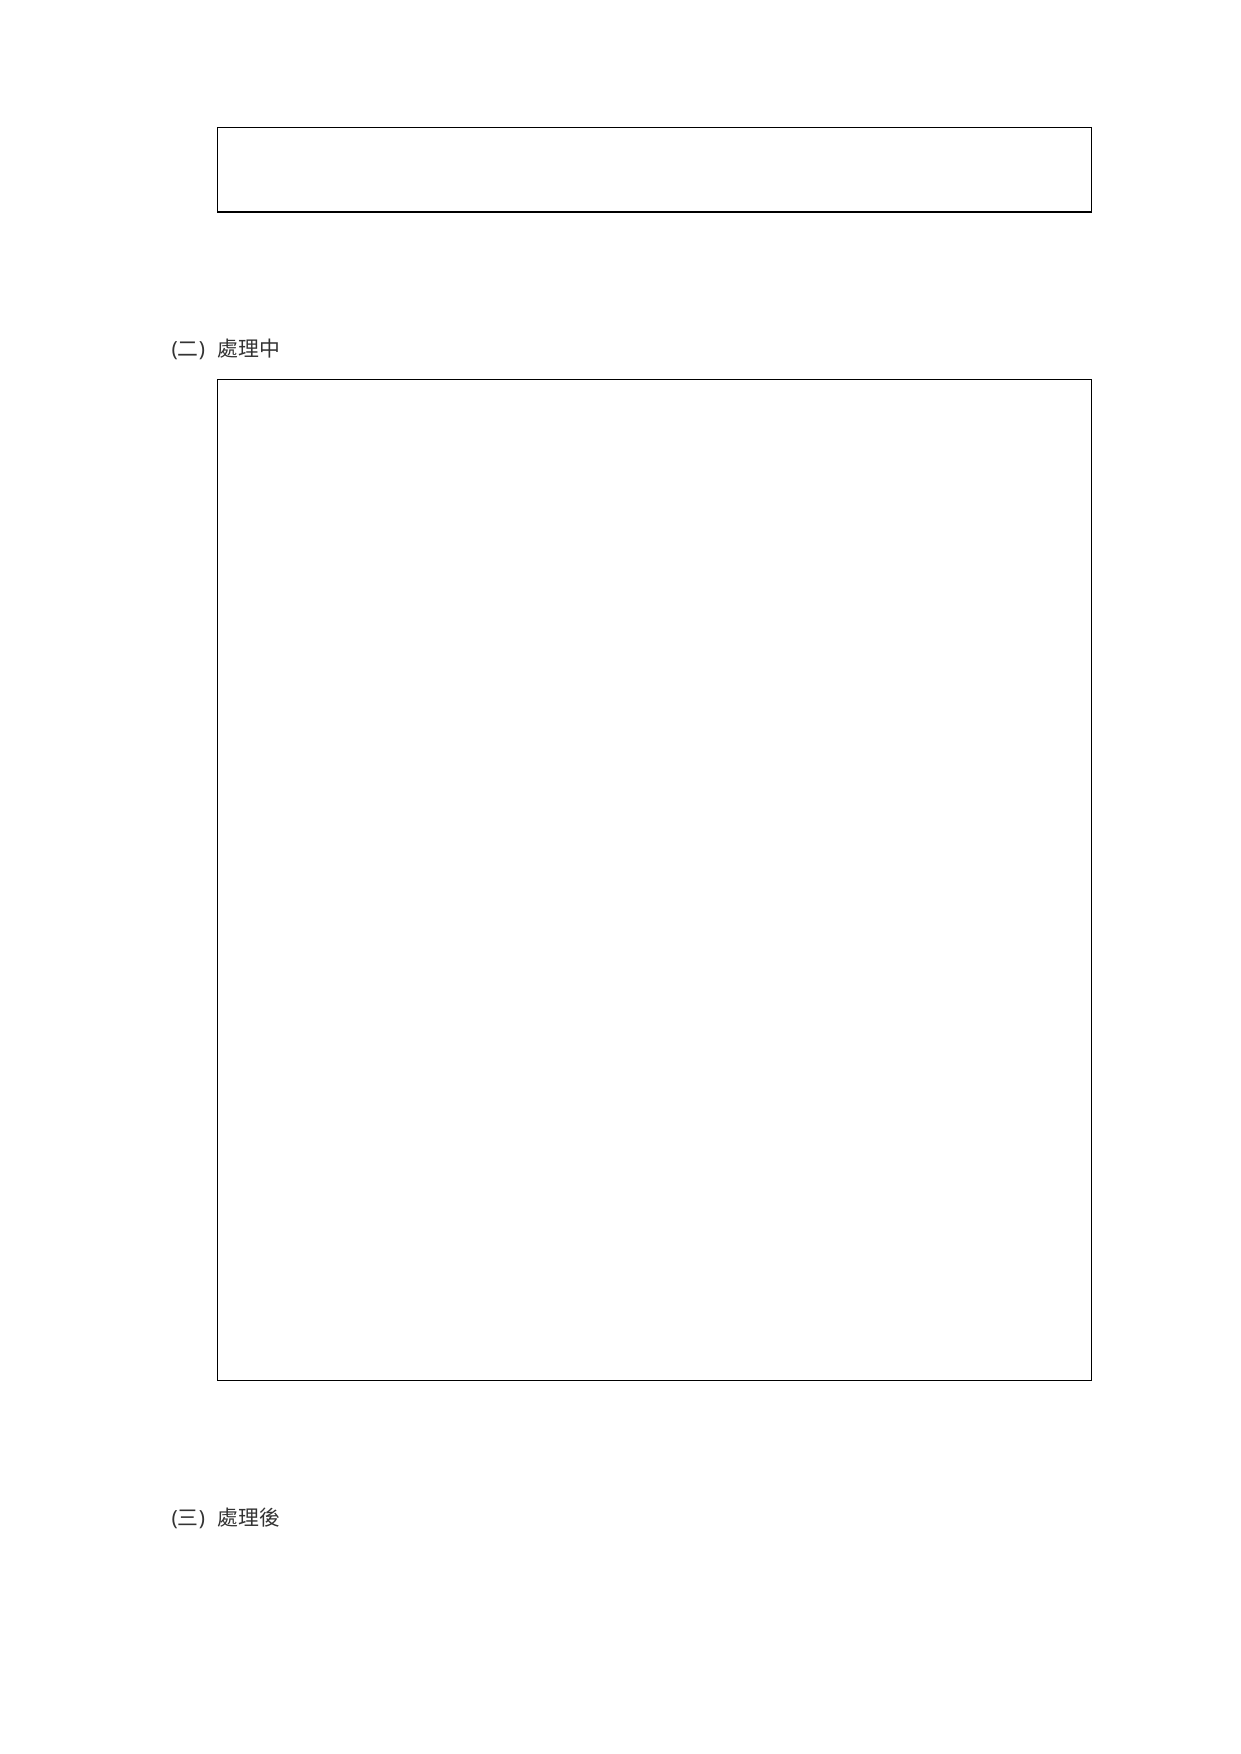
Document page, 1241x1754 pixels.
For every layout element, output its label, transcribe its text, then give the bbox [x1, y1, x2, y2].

text (二) 處理中 [171, 306, 1092, 369]
text (三) 處理後 [171, 1475, 1092, 1537]
table_header [218, 380, 1091, 1380]
table_header [218, 128, 1091, 211]
